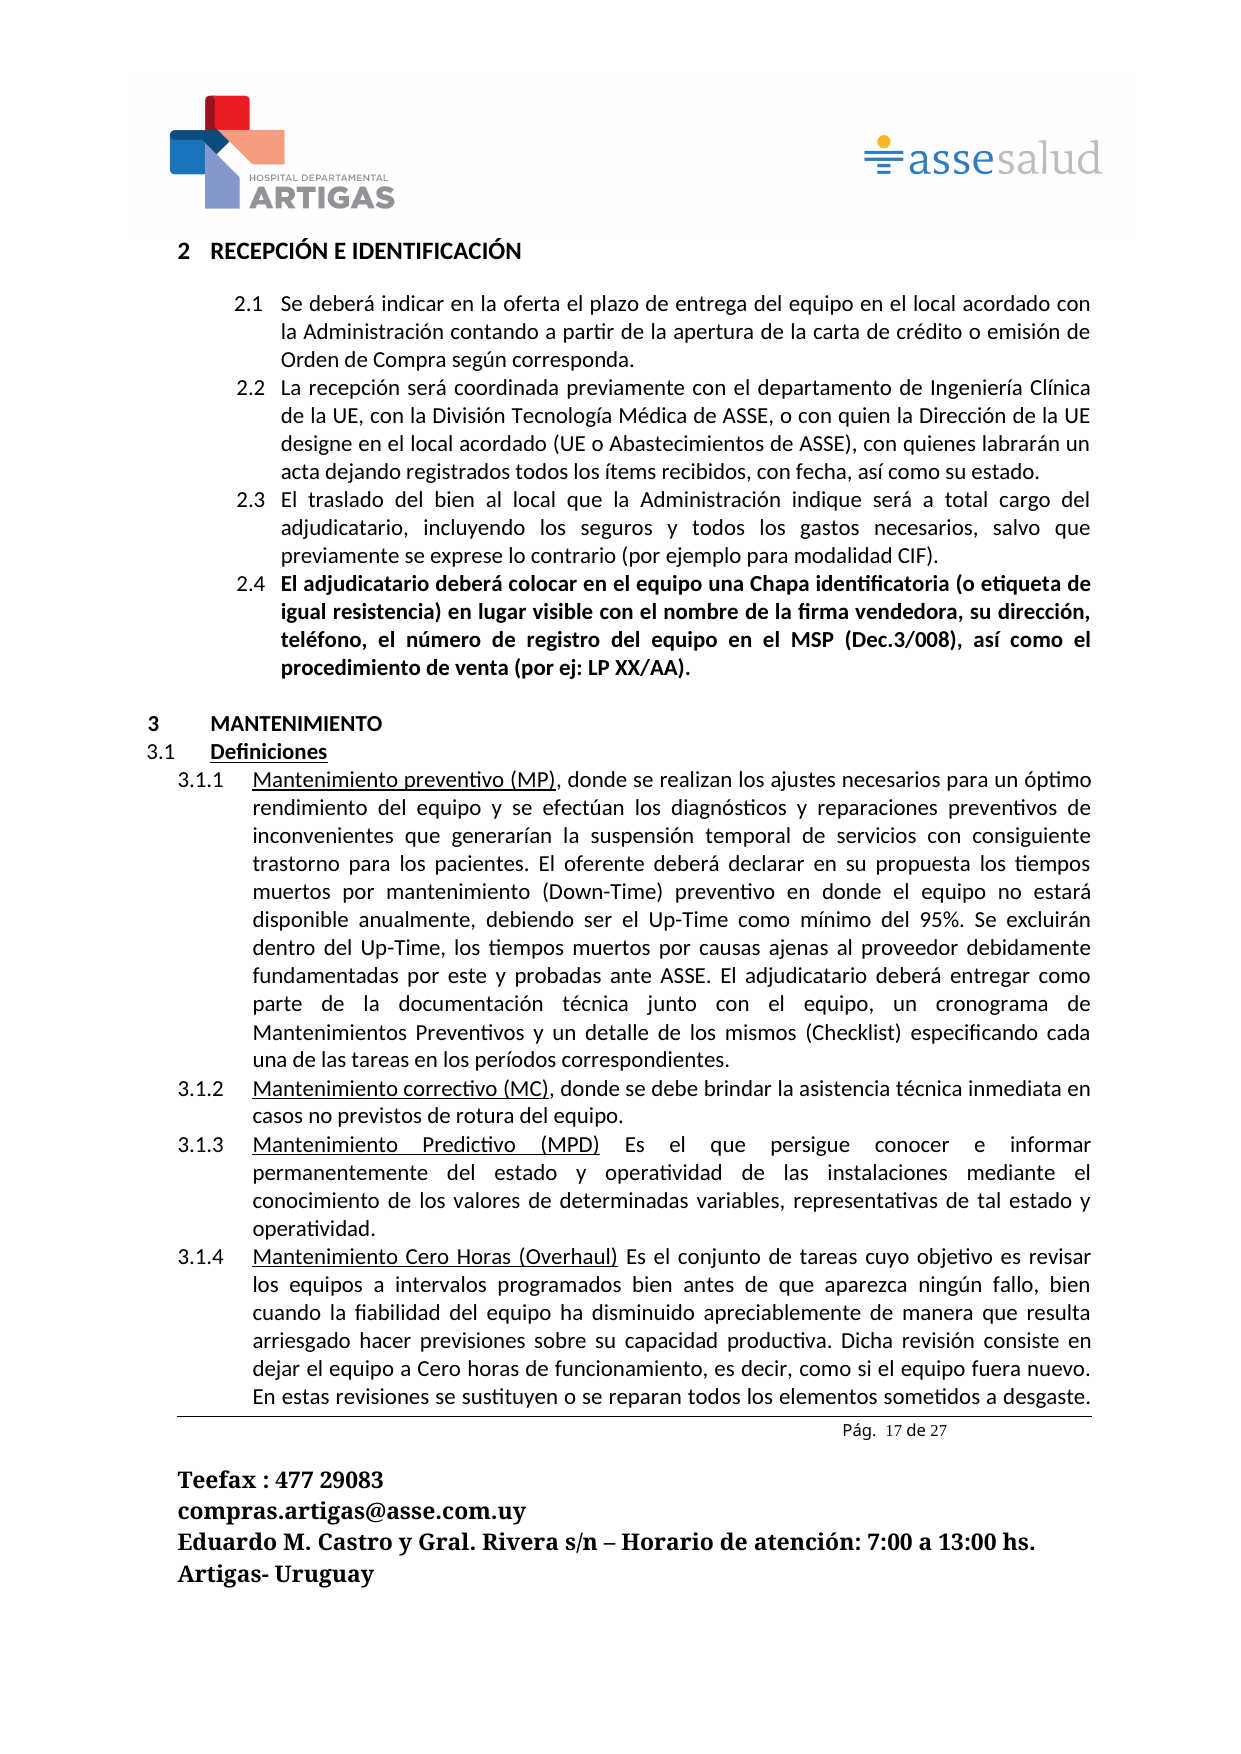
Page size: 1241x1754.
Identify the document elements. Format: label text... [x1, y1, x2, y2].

list El adjudicatario deberá colocar en el equipo una Chapa identificatoria (o etiqueta de igual resistencia) en lugar visible con el nombre de la firma vendedora, su dirección, teléfono, el número de registro del equipo en el MSP (Dec.3/008), así como el procedimiento de venta (por ej: LP XX/AA). [236, 569, 1092, 681]
list Mantenimiento Predictivo (MPD) Es el que persigue conocer e informar permanentemente del estado y operatividad de las instalaciones mediante el conocimiento de los valores de determinadas variables, representativas de tal estado y operatividad. [177, 1130, 1092, 1242]
list Mantenimiento preventivo (MP), donde se realizan los ajustes necesarios para un óptimo rendimiento del equipo y se efectúan los diagnósticos y reparaciones preventivos de inconvenientes que generarían la suspensión temporal de servicios con consiguiente trastorno para los pacientes. El oferente deberá declarar en su propuesta los tiempos muertos por mantenimiento (Down-Time) preventivo en donde el equipo no estará disponible anualmente, debiendo ser el Up-Time como mínimo del 95%. Se excluirán dentro del Up-Time, los tiempos muertos por causas ajenas al proveedor debidamente fundamentadas por este y probadas ante ASSE. El adjudicatario deberá entregar como parte de la documentación técnica junto con el equipo, un cronograma de Mantenimientos Preventivos y un detalle de los mismos (Checklist) especificando cada una de las tareas en los períodos correspondientes. [177, 765, 1092, 1074]
list Definiciones [146, 737, 1092, 765]
list La recepción será coordinada previamente con el departamento de Ingeniería Clínica de la UE, con la División Tecnología Médica de ASSE, o con quien la Dirección de la UE designe en el local acordado (UE o Abastecimientos de ASSE), con quienes labrarán un acta dejando registrados todos los ítems recibidos, con fecha, así como su estado. [236, 373, 1092, 485]
list Se deberá indicar en la oferta el plazo de entrega del equipo en el local acordado con la Administración contando a partir de la apertura de la carta de crédito o emisión de Orden de Compra según corresponda. [234, 289, 1092, 373]
list RECEPCIÓN E IDENTIFICACIÓN [177, 235, 1092, 265]
list Mantenimiento correctivo (MC), donde se debe brindar la asistencia técnica inmediata en casos no previstos de rotura del equipo. [177, 1074, 1092, 1130]
list MANTENIMIENTO [147, 709, 1092, 737]
list Mantenimiento Cero Horas (Overhaul) Es el conjunto de tareas cuyo objetivo es revisar los equipos a intervalos programados bien antes de que aparezca ningún fallo, bien cuando la fiabilidad del equipo ha disminuido apreciablemente de manera que resulta arriesgado hacer previsiones sobre su capacidad productiva. Dicha revisión consiste en dejar el equipo a Cero horas de funcionamiento, es decir, como si el equipo fuera nuevo. En estas revisiones se sustituyen o se reparan todos los elementos sometidos a desgaste. [177, 1242, 1092, 1410]
picture [134, 75, 1135, 234]
list El traslado del bien al local que la Administración indique será a total cargo del adjudicatario, incluyendo los seguros y todos los gastos necesarios, salvo que previamente se exprese lo contrario (por ejemplo para modalidad CIF). [236, 485, 1092, 569]
